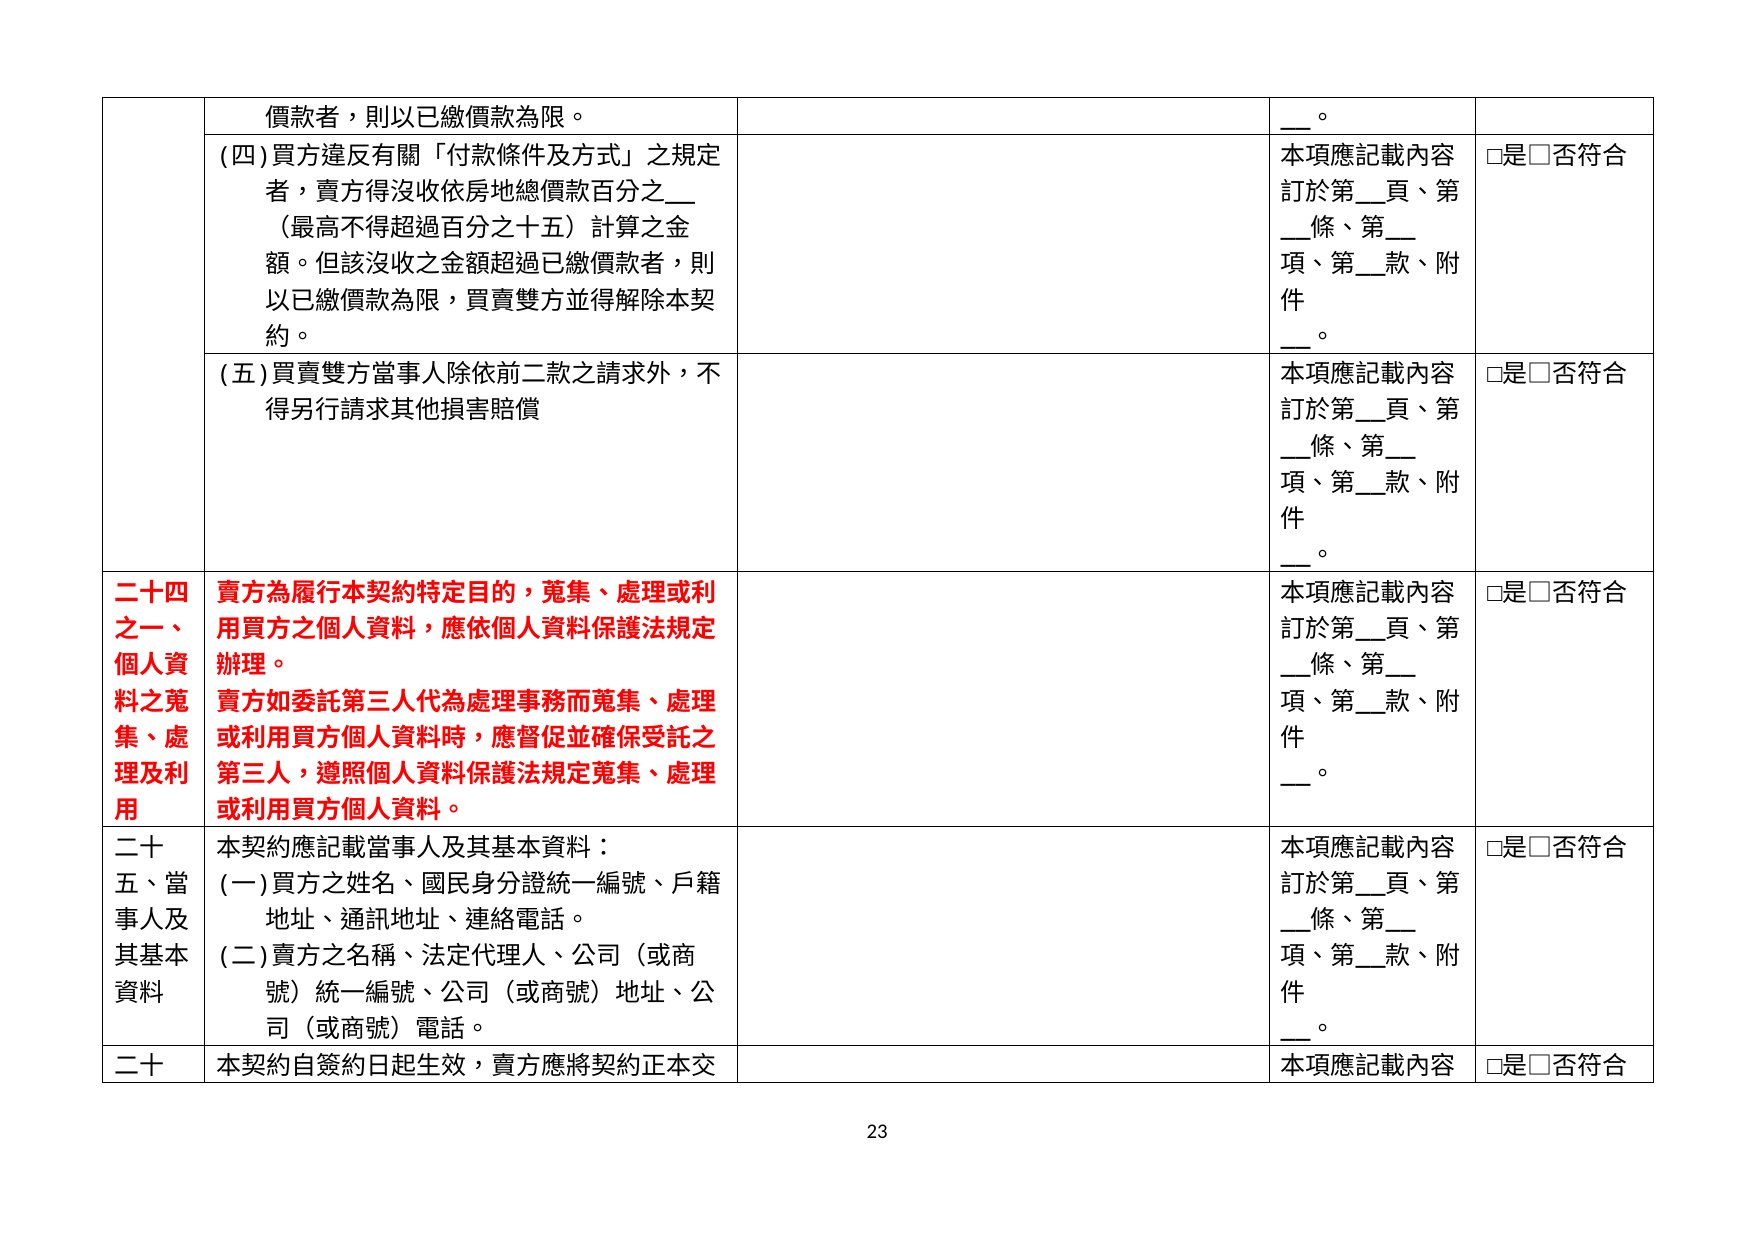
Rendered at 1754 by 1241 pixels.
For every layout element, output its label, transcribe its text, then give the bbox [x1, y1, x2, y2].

table_cell 本契約自簽約日起生效，賣方應將契約正本交 [205, 1046, 737, 1082]
table_cell [738, 98, 1269, 134]
table_cell [738, 572, 1269, 826]
table_cell (四)買方違反有關「付款條件及方式」之規定者，賣方得沒收依房地總價款百分之__（最高不得超過百分之十五）計算之金額。但該沒收之金額超過已繳價款者，則以已繳價款為限，買賣雙方並得解除本契約。 [205, 135, 737, 353]
table_cell [1476, 98, 1653, 134]
table_cell 本項應記載內容訂於第__頁、第__條、第__項、第__款、附件 __。 [1270, 354, 1475, 571]
table_cell 賣方為履行本契約特定目的，蒐集、處理或利用買方之個人資料，應依個人資料保護法規定辦理。 賣方如委託第三人代為處理事務而蒐集、處理或利用買方個人資料時，應督促並確保受託之第三人，遵照個人資料保護法規定蒐集、處理或利用買方個人資料。 [205, 572, 737, 826]
table_cell 價款者，則以已繳價款為限。 [205, 98, 737, 134]
table_cell __。 [1270, 98, 1475, 134]
table_cell 二十五、當事人及其基本資料 [103, 827, 204, 1044]
table_cell 二十 [103, 1046, 204, 1082]
table_cell 二十四之一、個人資料之蒐集、處理及利用 [103, 572, 204, 826]
table_cell □是□否符合 [1476, 1046, 1653, 1082]
table_cell [738, 135, 1269, 353]
table_cell [738, 827, 1269, 1044]
table_cell [738, 354, 1269, 571]
table_cell 本契約應記載當事人及其基本資料： (一)買方之姓名、國民身分證統一編號、戶籍地址、通訊地址、連絡電話。 (二)賣方之名稱、法定代理人、公司（或商號）統一編號、公司（或商號）地址、公司（或商號）電話。 [205, 827, 737, 1044]
table_cell 本項應記載內容訂於第__頁、第__條、第__項、第__款、附件 __。 [1270, 135, 1475, 353]
table_cell 本項應記載內容 [1270, 1046, 1475, 1082]
table_cell □是□否符合 [1476, 135, 1653, 353]
table_cell □是□否符合 [1476, 572, 1653, 826]
table_cell (五)買賣雙方當事人除依前二款之請求外，不得另行請求其他損害賠償 [205, 354, 737, 571]
table_cell 本項應記載內容訂於第__頁、第__條、第__項、第__款、附件 __。 [1270, 827, 1475, 1044]
table_cell □是□否符合 [1476, 827, 1653, 1044]
table_cell [738, 1046, 1269, 1082]
table_cell 本項應記載內容訂於第__頁、第__條、第__項、第__款、附件 __。 [1270, 572, 1475, 826]
table_cell □是□否符合 [1476, 354, 1653, 571]
table_cell [103, 98, 204, 571]
